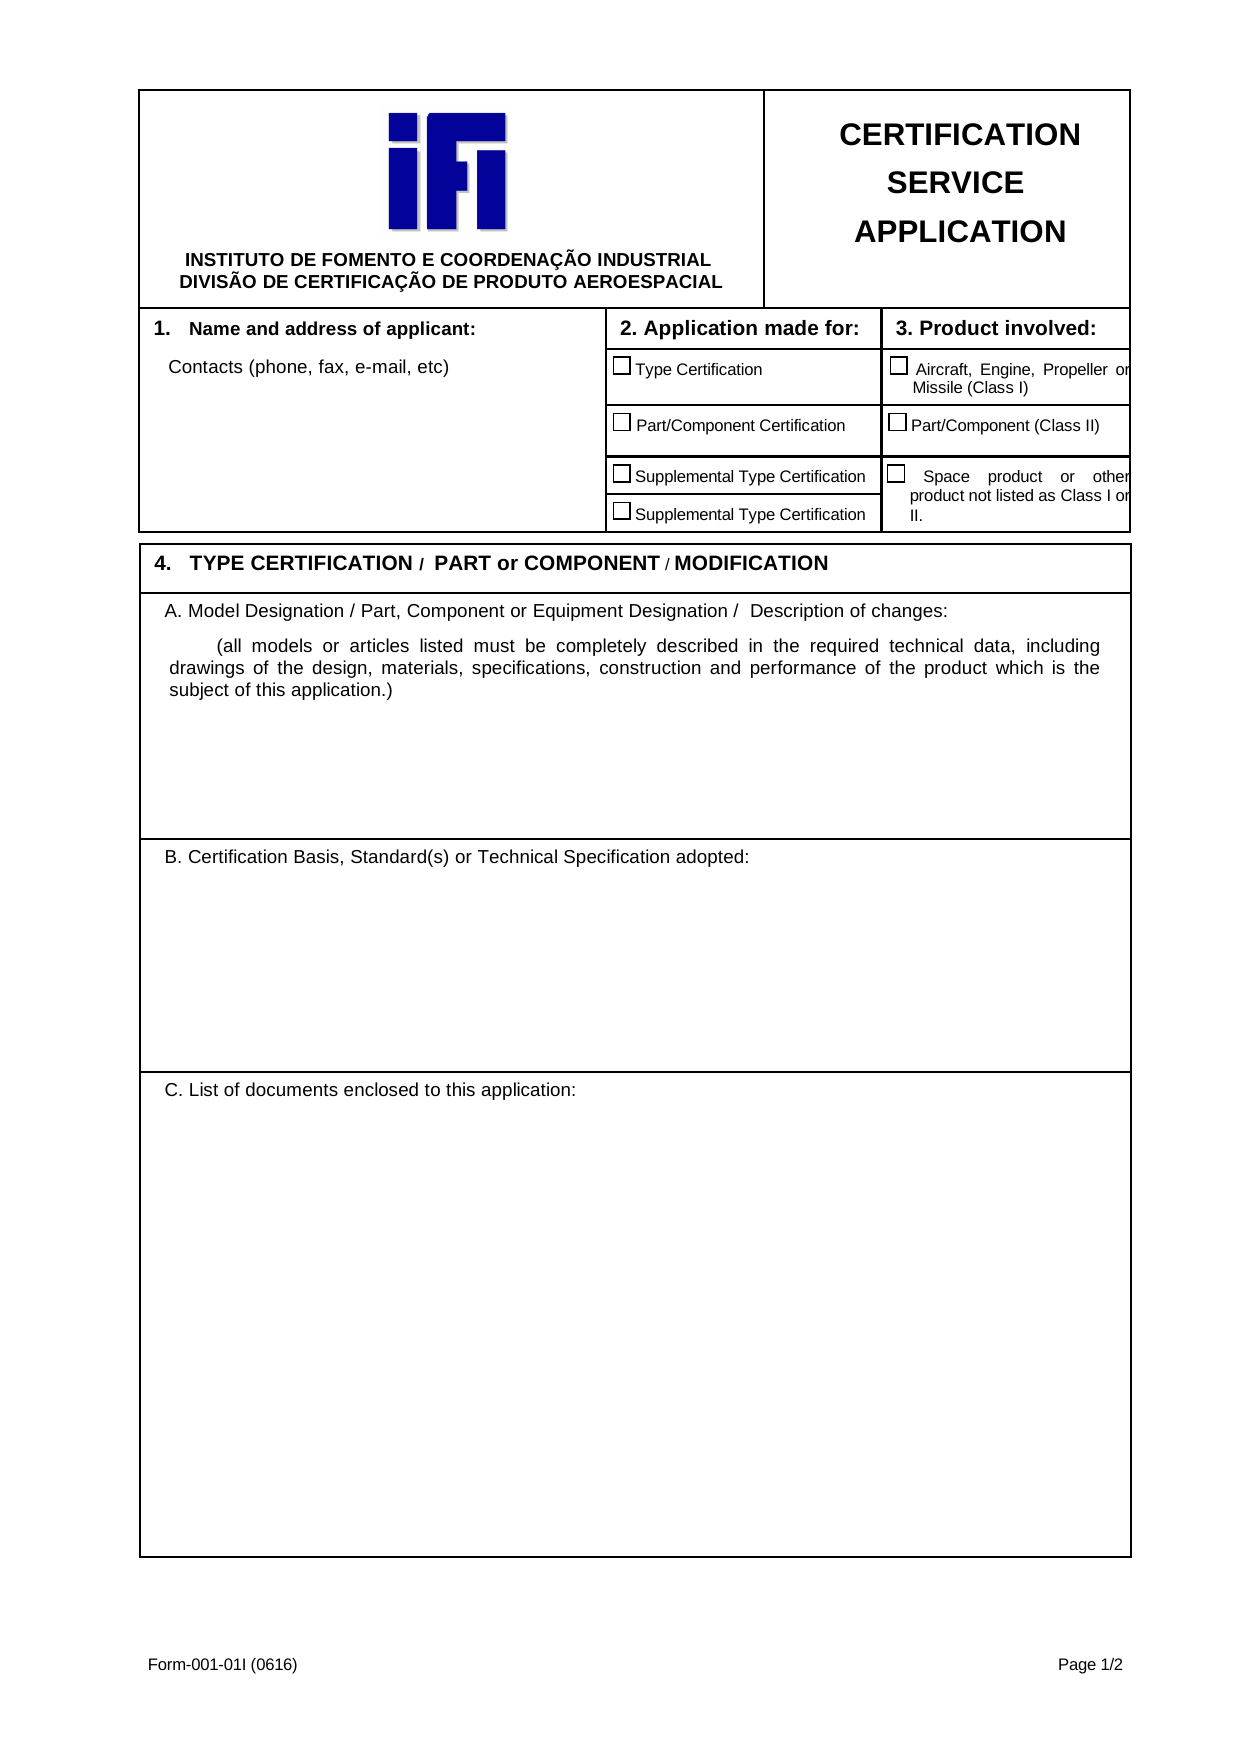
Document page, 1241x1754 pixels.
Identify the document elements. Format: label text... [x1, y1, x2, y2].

table_header 4. TYPE CERTIFICATION / PART or COMPONENT / MODIFICATION [141, 545, 1130, 592]
table_cell Part/Component (Class II) [883, 406, 1129, 455]
table_cell Part/Component Certification [607, 406, 880, 455]
table_cell Contacts (phone, fax, e-mail, etc) [140, 348, 605, 531]
table_cell Type Certification [607, 350, 880, 404]
table_header INSTITUTO DE FOMENTO E COORDENAÇÃO INDUSTRIAL DIVISÃO DE CERTIFICAÇÃO DE PRODUTO AEROESPACIAL [140, 91, 763, 307]
table_cell Supplemental Type Certification [607, 458, 880, 493]
table_cell C. List of documents enclosed to this application: [141, 1073, 1130, 1556]
table_cell Aircraft, Engine, Propeller or Missile (Class I) [883, 350, 1129, 404]
table_cell A. Model Designation / Part, Component or Equipment Designation / Description of changes: (all models or articles listed must be completely described in the required technical data, including drawings of the design, materials, specifications, construction and performance of the product which is the subject of this application.) [141, 594, 1130, 838]
table_cell 1. Name and address of applicant: [140, 309, 605, 347]
table_cell 2. Application made for: [607, 309, 880, 347]
table_header CERTIFICATION SERVICE APPLICATION [765, 91, 1129, 307]
table_cell Supplemental Type Certification [607, 495, 880, 531]
table_cell B. Certification Basis, Standard(s) or Technical Specification adopted: [141, 840, 1130, 1071]
table_cell 3. Product involved: [883, 309, 1129, 347]
table_cell Space product or other product not listed as Class I or II. [883, 458, 1129, 531]
